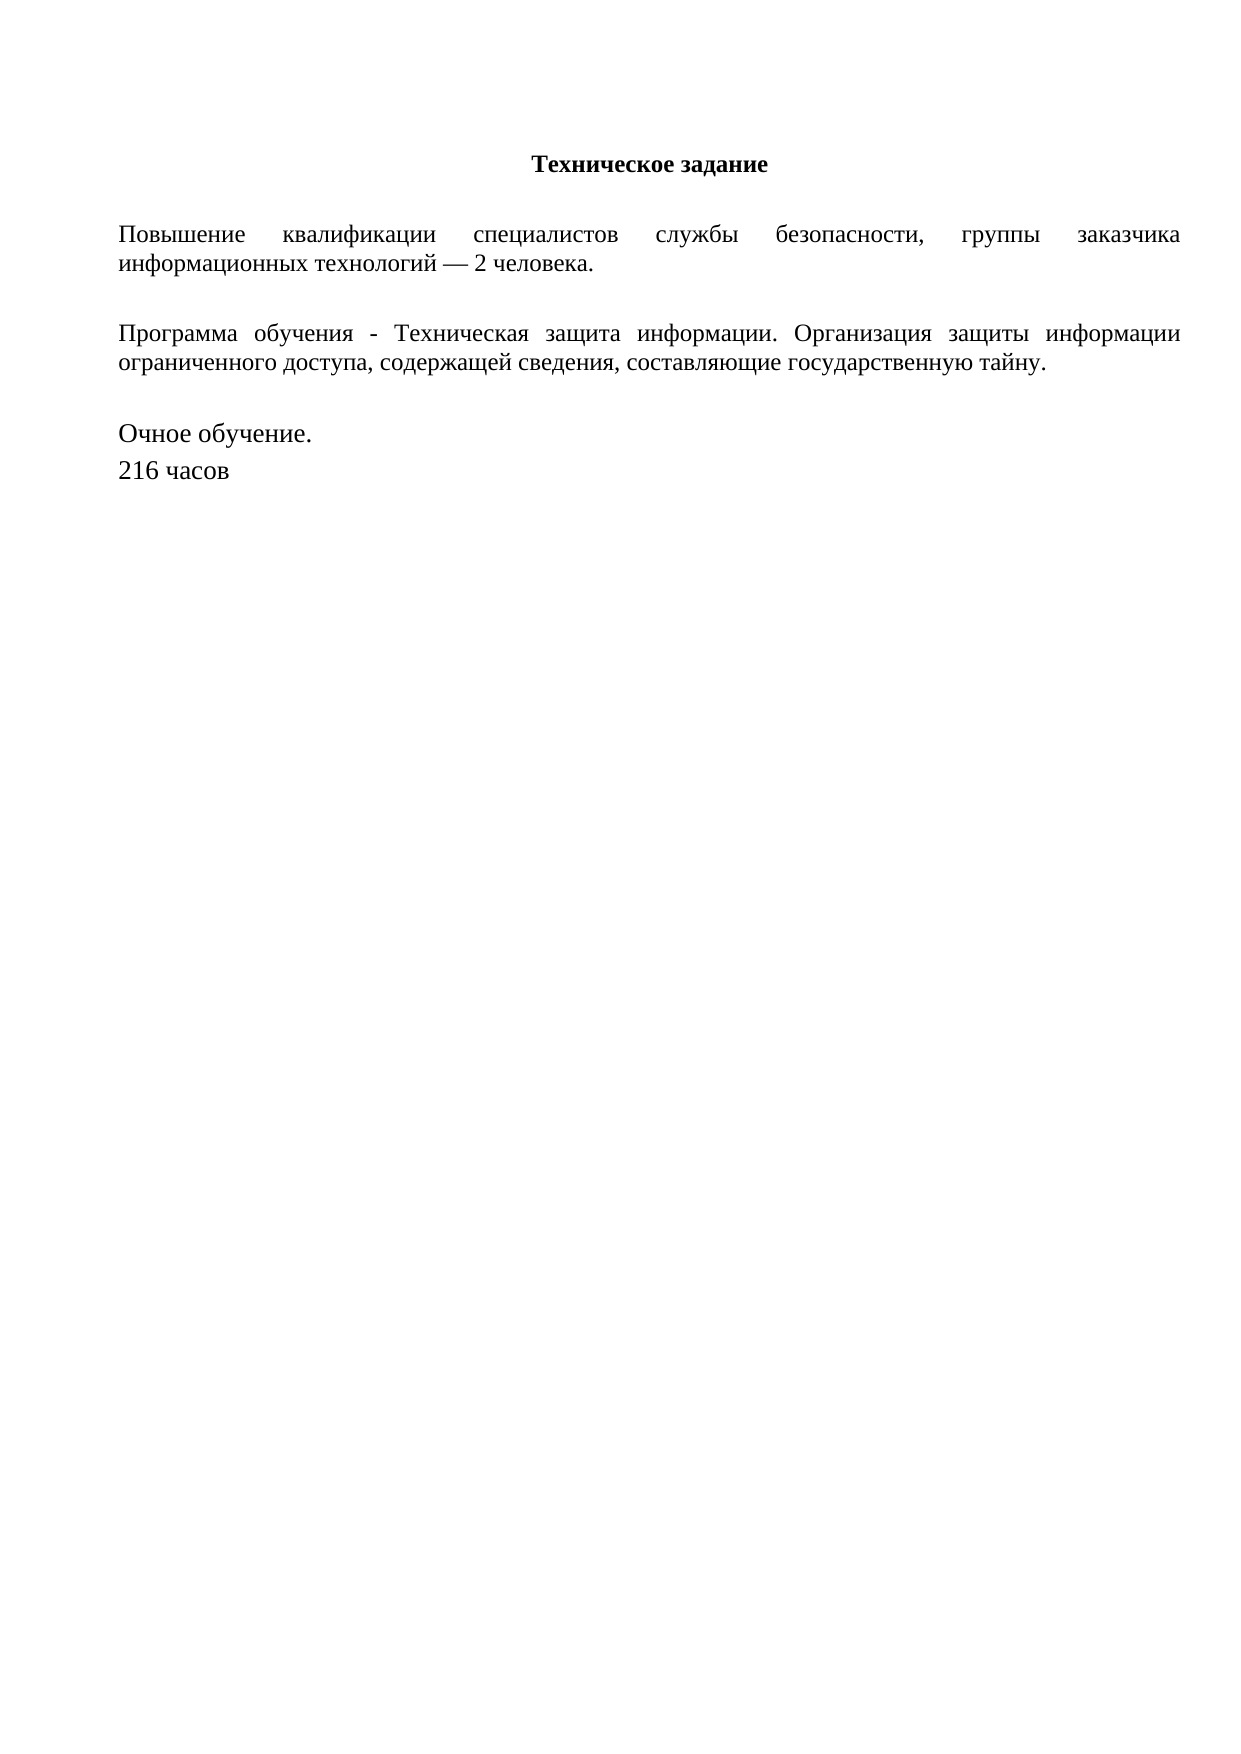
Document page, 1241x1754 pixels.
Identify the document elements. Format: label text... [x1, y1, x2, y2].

text Программа обучения - Техническая защита информации. Организация защиты информации ограниченного доступа, содержащей сведения, составляющие государственную тайну. [118, 318, 1181, 376]
text Повышение квалификации специалистов службы безопасности, группы заказчика информационных технологий — 2 человека. [118, 219, 1181, 277]
text 216 часов [118, 454, 1181, 485]
text Очное обучение. [118, 417, 1181, 448]
text Техническое задание [118, 149, 1181, 178]
